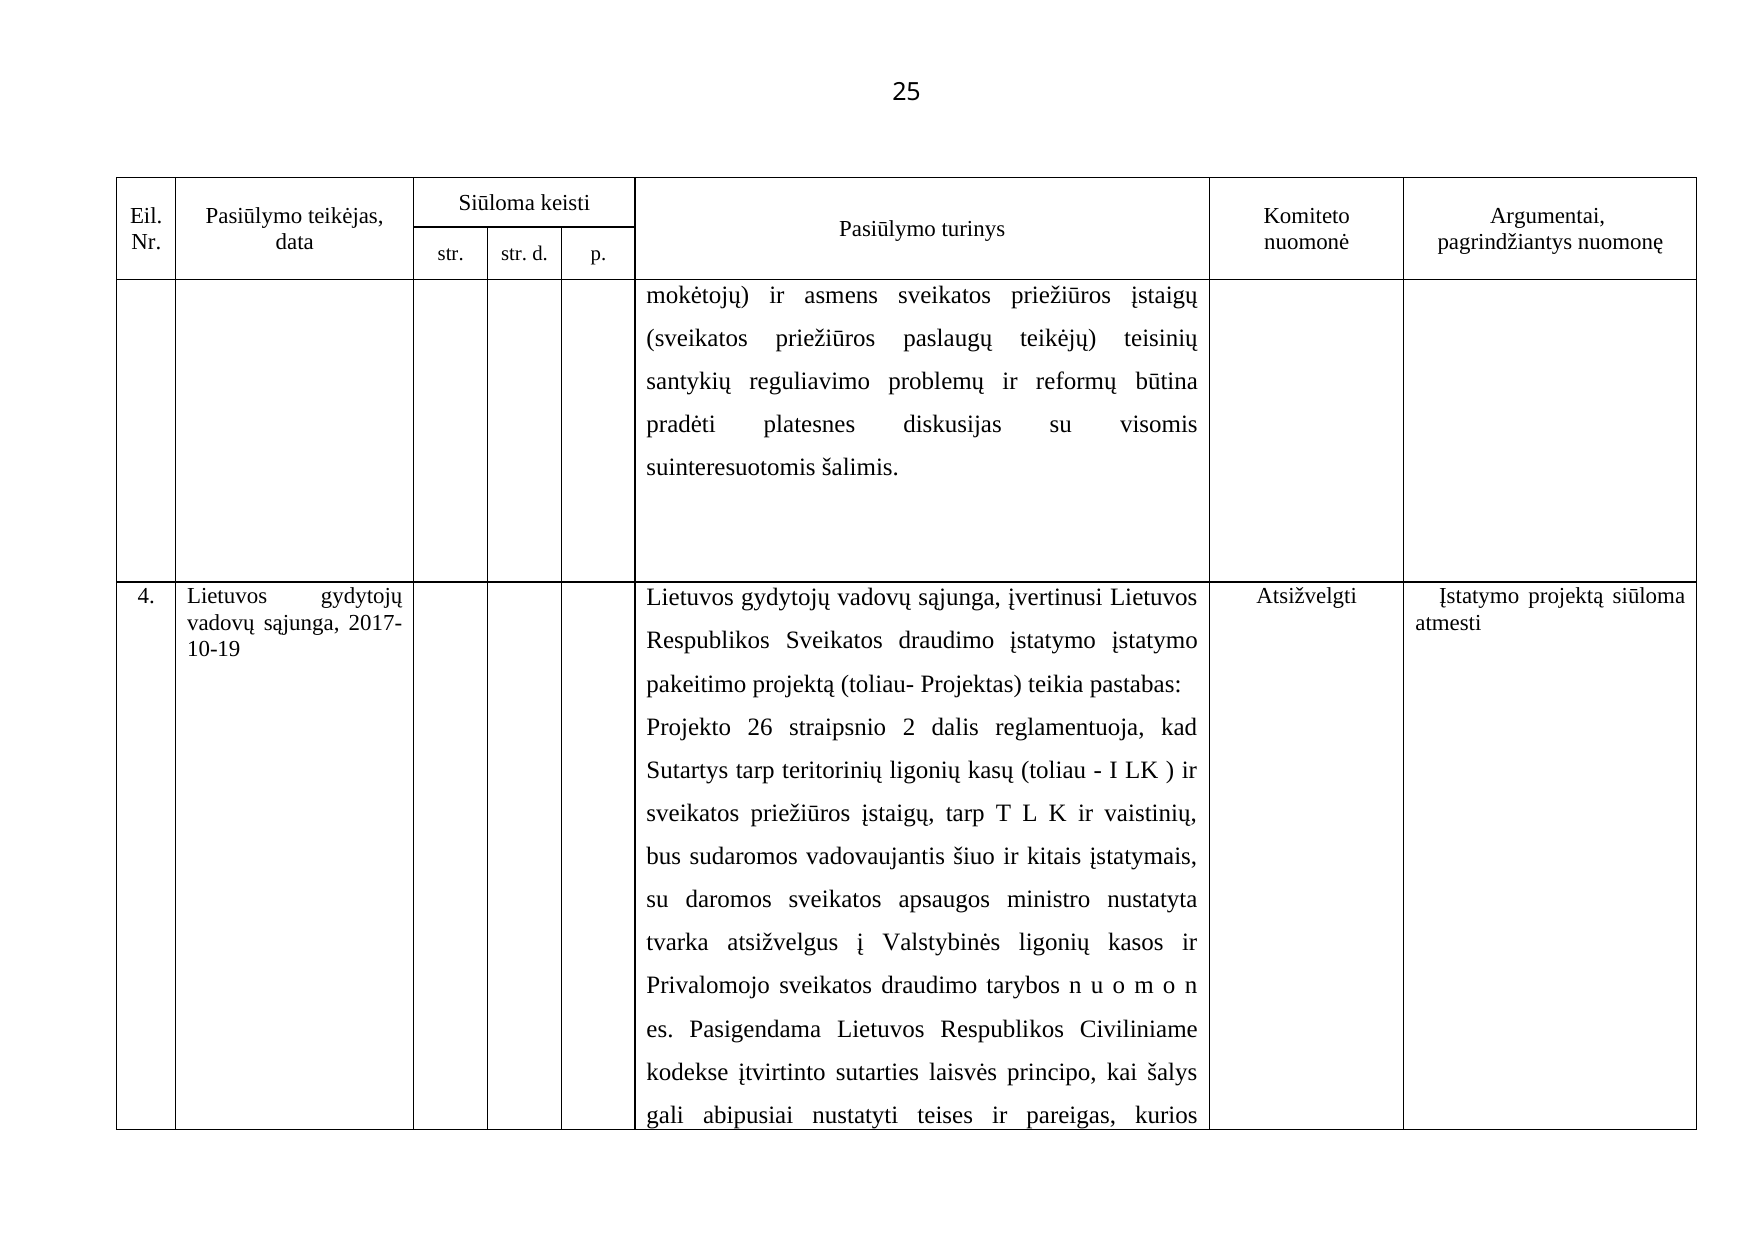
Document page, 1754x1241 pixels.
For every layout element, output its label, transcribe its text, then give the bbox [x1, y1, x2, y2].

table_cell str. d. [488, 228, 561, 279]
table_header Eil. Nr. [117, 178, 175, 279]
table_cell [488, 583, 561, 1129]
table_cell str. [414, 228, 487, 279]
table_cell [1210, 280, 1403, 581]
table_header Komiteto nuomonė [1210, 178, 1403, 279]
table_cell Lietuvos gydytojų vadovų sąjunga, įvertinusi Lietuvos Respublikos Sveikatos draudimo įstatymo įstatymo pakeitimo projektą (toliau- Projektas) teikia pastabas: Projekto 26 straipsnio 2 dalis reglamentuoja, kad Sutartys tarp teritorinių ligonių kasų (toliau - I LK ) ir sveikatos priežiūros įstaigų, tarp T L K ir vaistinių, bus sudaromos vadovaujantis šiuo ir kitais įstatymais, su daromos sveikatos apsaugos ministro nustatyta tvarka atsižvelgus į Valstybinės ligonių kasos ir Privalomojo sveikatos draudimo tarybos n u o m o n es. Pasigendama Lietuvos Respublikos Civiliniame kodekse įtvirtinto sutarties laisvės principo, kai šalys gali abipusiai nustatyti teises ir pareigas, kurios [636, 583, 1209, 1129]
table_cell [562, 280, 634, 581]
table_cell [562, 583, 634, 1129]
table_cell Lietuvos gydytojų vadovų sąjunga, 2017-10-19 [176, 583, 413, 1129]
table_cell [176, 280, 413, 581]
table_cell p. [562, 228, 634, 279]
table_cell 4. [117, 583, 175, 1129]
table_cell Atsižvelgti [1210, 583, 1403, 1129]
table_header Pasiūlymo turinys [636, 178, 1209, 279]
table_cell [414, 280, 487, 581]
table_header Pasiūlymo teikėjas, data [176, 178, 413, 279]
table_cell [117, 280, 175, 581]
table_header Argumentai, pagrindžiantys nuomonę [1404, 178, 1696, 279]
table_cell [1404, 280, 1696, 581]
table_cell [414, 583, 487, 1129]
table_cell Įstatymo projektą siūloma atmesti [1404, 583, 1696, 1129]
table_header Siūloma keisti [414, 178, 634, 226]
table_cell [488, 280, 561, 581]
table_cell mokėtojų) ir asmens sveikatos priežiūros įstaigų (sveikatos priežiūros paslaugų teikėjų) teisinių santykių reguliavimo problemų ir reformų būtina pradėti platesnes diskusijas su visomis suinteresuotomis šalimis. [636, 280, 1209, 581]
